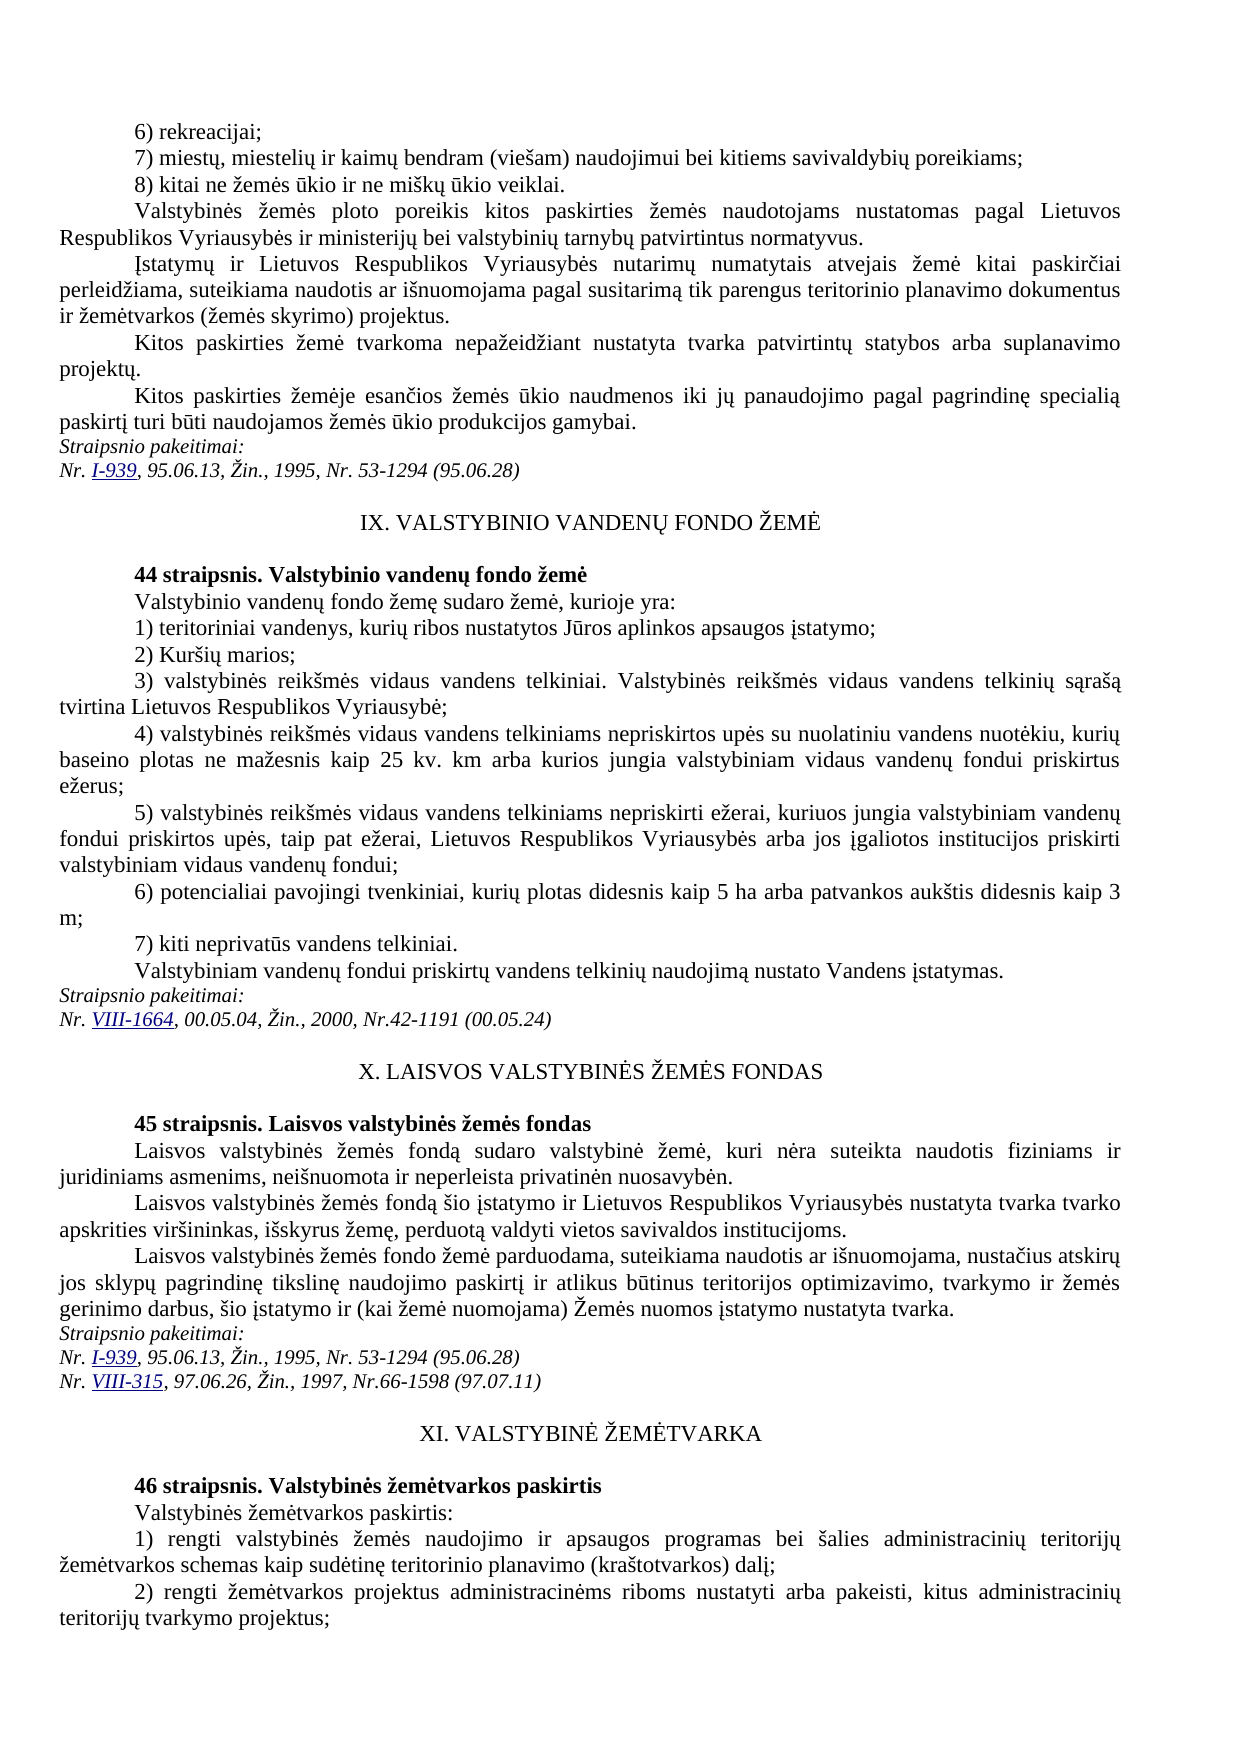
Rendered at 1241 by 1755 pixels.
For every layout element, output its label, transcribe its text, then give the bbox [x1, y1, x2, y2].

text Laisvos valstybinės žemės fondo žemė parduodama, suteikiama naudotis ar išnuomojama, nustačius atskirų jos sklypų pagrindinę tikslinę naudojimo paskirtį ir atlikus būtinus teritorijos optimizavimo, tvarkymo ir žemės gerinimo darbus, šio įstatymo ir (kai žemė nuomojama) Žemės nuomos įstatymo nustatyta tvarka. [59, 1242, 1122, 1321]
text 2) Kuršių marios; [59, 641, 1122, 667]
text 5) valstybinės reikšmės vidaus vandens telkiniams nepriskirti ežerai, kuriuos jungia valstybiniam vandenų fondui priskirtos upės, taip pat ežerai, Lietuvos Respublikos Vyriausybės arba jos įgaliotos institucijos priskirti valstybiniam vidaus vandenų fondui; [59, 799, 1122, 878]
text 46 straipsnis. Valstybinės žemėtvarkos paskirtis [59, 1472, 1122, 1499]
text Straipsnio pakeitimai: [59, 983, 1122, 1007]
text 44 straipsnis. Valstybinio vandenų fondo žemė [59, 562, 1122, 588]
text Nr. VIII-1664, 00.05.04, Žin., 2000, Nr.42-1191 (00.05.24) [59, 1007, 1122, 1031]
text Nr. I-939, 95.06.13, Žin., 1995, Nr. 53-1294 (95.06.28) [59, 458, 1122, 482]
text Kitos paskirties žemė tvarkoma nepažeidžiant nustatyta tvarka patvirtintų statybos arba suplanavimo projektų. [59, 329, 1122, 382]
text Valstybinės žemės ploto poreikis kitos paskirties žemės naudotojams nustatomas pagal Lietuvos Respublikos Vyriausybės ir ministerijų bei valstybinių tarnybų patvirtintus normatyvus. [59, 197, 1122, 250]
text Nr. VIII-315, 97.06.26, Žin., 1997, Nr.66-1598 (97.07.11) [59, 1369, 1122, 1393]
text 2) rengti žemėtvarkos projektus administracinėms riboms nustatyti arba pakeisti, kitus administracinių teritorijų tvarkymo projektus; [59, 1578, 1122, 1631]
text XI. VALSTYBINĖ ŽEMĖTVARKA [59, 1420, 1122, 1446]
text 8) kitai ne žemės ūkio ir ne miškų ūkio veiklai. [59, 171, 1122, 197]
text Laisvos valstybinės žemės fondą šio įstatymo ir Lietuvos Respublikos Vyriausybės nustatyta tvarka tvarko apskrities viršininkas, išskyrus žemę, perduotą valdyti vietos savivaldos institucijoms. [59, 1189, 1122, 1242]
text 4) valstybinės reikšmės vidaus vandens telkiniams nepriskirtos upės su nuolatiniu vandens nuotėkiu, kurių baseino plotas ne mažesnis kaip 25 kv. km arba kurios jungia valstybiniam vidaus vandenų fondui priskirtus ežerus; [59, 720, 1122, 799]
text 6) potencialiai pavojingi tvenkiniai, kurių plotas didesnis kaip 5 ha arba patvankos aukštis didesnis kaip 3 m; [59, 878, 1122, 931]
text IX. VALSTYBINIO VANDENŲ FONDO ŽEMĖ [59, 509, 1122, 535]
text Valstybinės žemėtvarkos paskirtis: [59, 1499, 1122, 1525]
text 1) rengti valstybinės žemės naudojimo ir apsaugos programas bei šalies administracinių teritorijų žemėtvarkos schemas kaip sudėtinę teritorinio planavimo (kraštotvarkos) dalį; [59, 1525, 1122, 1578]
text X. LAISVOS VALSTYBINĖS ŽEMĖS FONDAS [59, 1058, 1122, 1084]
text Valstybiniam vandenų fondui priskirtų vandens telkinių naudojimą nustato Vandens įstatymas. [59, 957, 1122, 983]
text 1) teritoriniai vandenys, kurių ribos nustatytos Jūros aplinkos apsaugos įstatymo; [59, 614, 1122, 641]
text 45 straipsnis. Laisvos valstybinės žemės fondas [59, 1110, 1122, 1137]
text Įstatymų ir Lietuvos Respublikos Vyriausybės nutarimų numatytais atvejais žemė kitai paskirčiai perleidžiama, suteikiama naudotis ar išnuomojama pagal susitarimą tik parengus teritorinio planavimo dokumentus ir žemėtvarkos (žemės skyrimo) projektus. [59, 250, 1122, 329]
text Kitos paskirties žemėje esančios žemės ūkio naudmenos iki jų panaudojimo pagal pagrindinę specialią paskirtį turi būti naudojamos žemės ūkio produkcijos gamybai. [59, 382, 1122, 434]
text 7) kiti neprivatūs vandens telkiniai. [59, 931, 1122, 957]
text Straipsnio pakeitimai: [59, 1321, 1122, 1345]
text Straipsnio pakeitimai: [59, 434, 1122, 458]
text 3) valstybinės reikšmės vidaus vandens telkiniai. Valstybinės reikšmės vidaus vandens telkinių sąrašą tvirtina Lietuvos Respublikos Vyriausybė; [59, 667, 1122, 720]
text Nr. I-939, 95.06.13, Žin., 1995, Nr. 53-1294 (95.06.28) [59, 1345, 1122, 1369]
text Valstybinio vandenų fondo žemę sudaro žemė, kurioje yra: [59, 588, 1122, 614]
text 6) rekreacijai; [59, 118, 1122, 144]
text Laisvos valstybinės žemės fondą sudaro valstybinė žemė, kuri nėra suteikta naudotis fiziniams ir juridiniams asmenims, neišnuomota ir neperleista privatinėn nuosavybėn. [59, 1137, 1122, 1189]
text 7) miestų, miestelių ir kaimų bendram (viešam) naudojimui bei kitiems savivaldybių poreikiams; [59, 144, 1122, 171]
